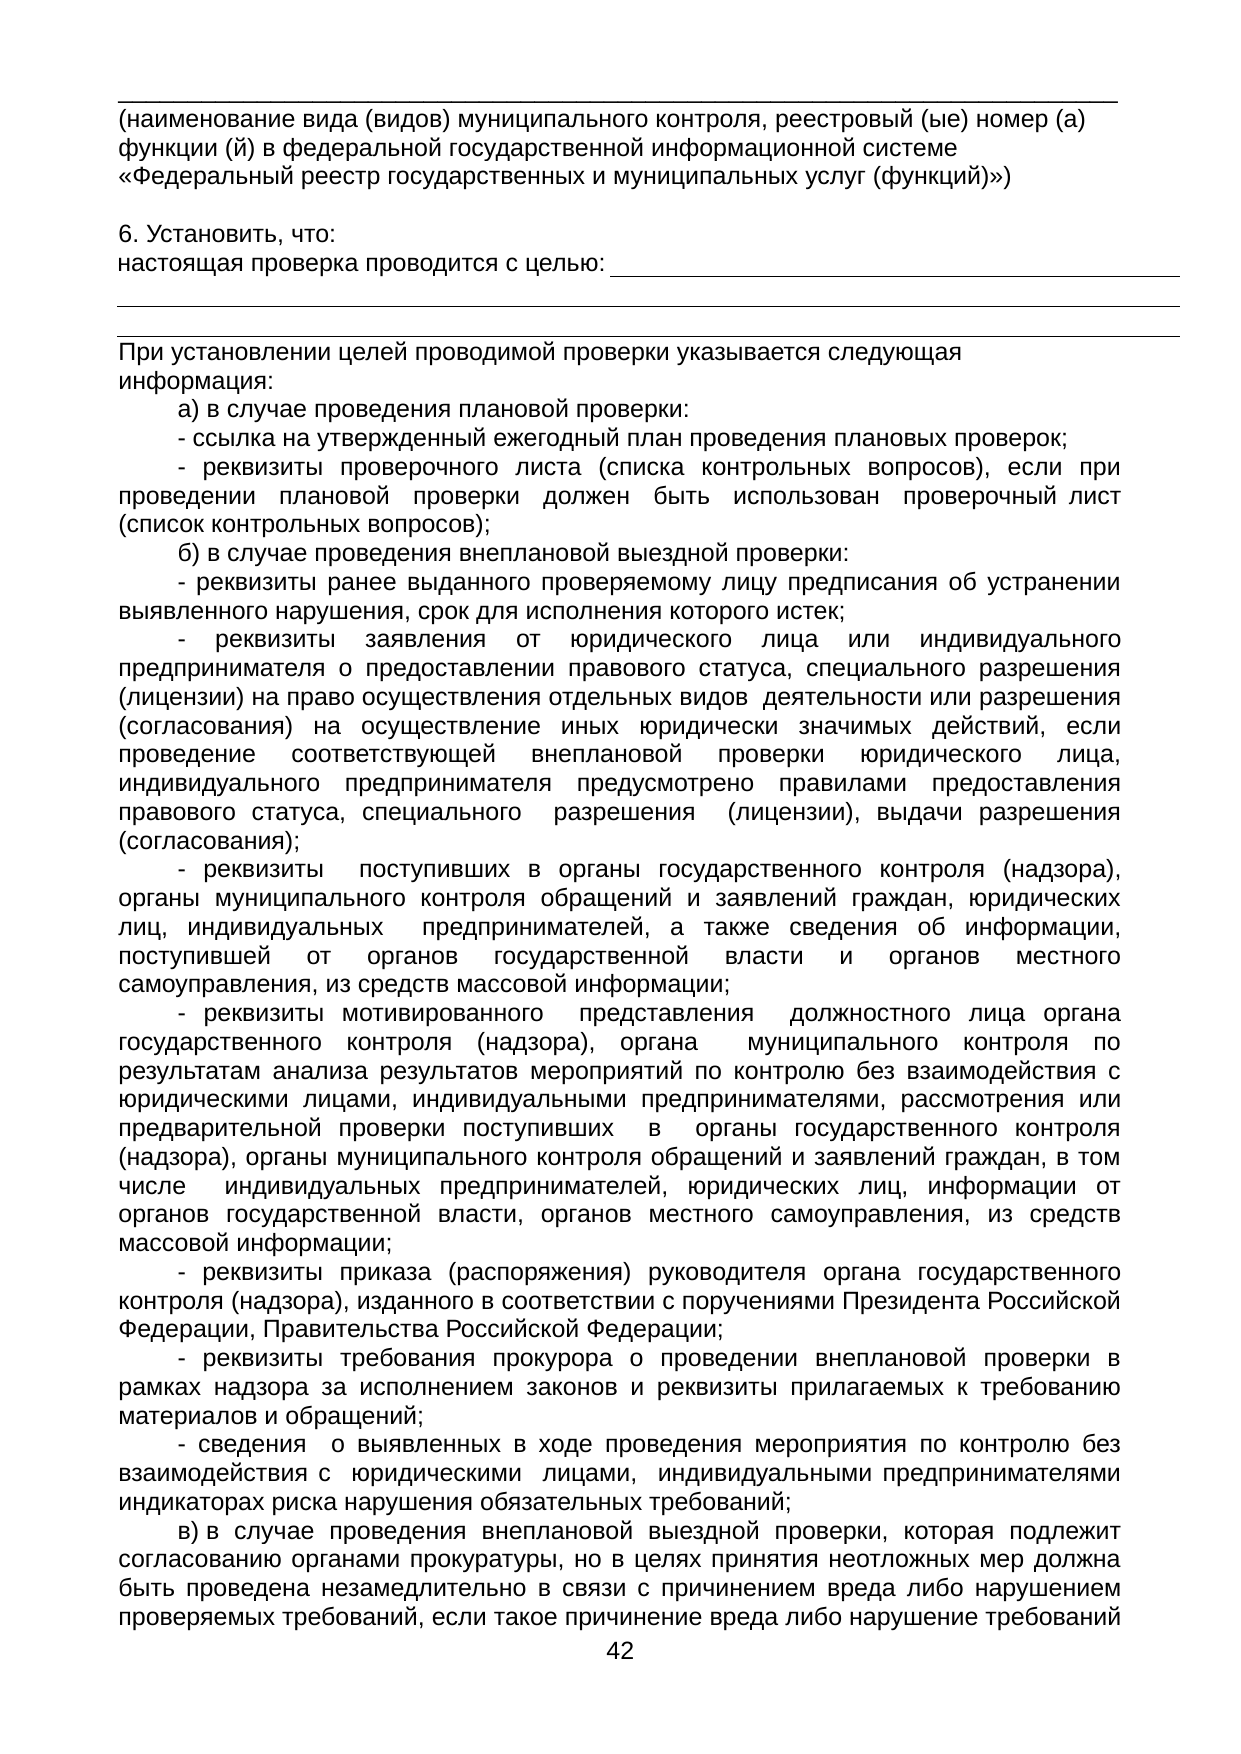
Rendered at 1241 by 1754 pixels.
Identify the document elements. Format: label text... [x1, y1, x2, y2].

table_header [610, 248, 1180, 276]
text - реквизиты мотивированного представления должностного лица органа государственного контроля (надзора), органа муниципального контроля по результатам анализа результатов мероприятий по контролю без взаимодействия с юридическими лицами, индивидуальными предпринимателями, рассмотрения или предварительной проверки поступивших в органы государственного контроля (надзора), органы муниципального контроля обращений и заявлений граждан, в том числе индивидуальных предпринимателей, юридических лиц, информации от органов государственной власти, органов местного самоуправления, из средств массовой информации; [118, 998, 1122, 1257]
table_cell [117, 276, 1180, 306]
text (наименование вида (видов) муниципального контроля, реестровый (ые) номер (а) функции (й) в федеральной государственной информационной системе «Федеральный реестр государственных и муниципальных услуг (функций)») [118, 104, 1122, 190]
text - реквизиты требования прокурора о проведении внеплановой проверки в рамках надзора за исполнением законов и реквизиты прилагаемых к требованию материалов и обращений; [118, 1343, 1122, 1429]
text - реквизиты проверочного листа (списка контрольных вопросов), если при проведении плановой проверки должен быть использован проверочный лист (список контрольных вопросов); [118, 452, 1122, 538]
text - реквизиты приказа (распоряжения) руководителя органа государственного контроля (надзора), изданного в соответствии с поручениями Президента Российской Федерации, Правительства Российской Федерации; [118, 1257, 1122, 1343]
table_header настоящая проверка проводится с целью: [117, 248, 610, 276]
text 6. Установить, что: [118, 219, 1122, 247]
text - реквизиты заявления от юридического лица или индивидуального предпринимателя о предоставлении правового статуса, специального разрешения (лицензии) на право осуществления отдельных видов деятельности или разрешения (согласования) на осуществление иных юридически значимых действий, если проведение соответствующей внеплановой проверки юридического лица, индивидуального предпринимателя предусмотрено правилами предоставления правового статуса, специального разрешения (лицензии), выдачи разрешения (согласования); [118, 624, 1122, 854]
text а) в случае проведения плановой проверки: [118, 394, 1122, 423]
text - сведения о выявленных в ходе проведения мероприятия по контролю без взаимодействия с юридическими лицами, индивидуальными предпринимателями индикаторах риска нарушения обязательных требований; [118, 1429, 1122, 1516]
text в) в случае проведения внеплановой выездной проверки, которая подлежит согласованию органами прокуратуры, но в целях принятия неотложных мер должна быть проведена незамедлительно в связи с причинением вреда либо нарушением проверяемых требований, если такое причинение вреда либо нарушение требований [118, 1516, 1122, 1631]
text ________________________________________________________________________ [118, 75, 1122, 104]
text - реквизиты ранее выданного проверяемому лицу предписания об устранении выявленного нарушения, срок для исполнения которого истек; [118, 567, 1122, 624]
text - ссылка на утвержденный ежегодный план проведения плановых проверок; [118, 423, 1122, 452]
text б) в случае проведения внеплановой выездной проверки: [118, 538, 1122, 567]
text При установлении целей проводимой проверки указывается следующая информация: [118, 337, 1122, 394]
text - реквизиты поступивших в органы государственного контроля (надзора), органы муниципального контроля обращений и заявлений граждан, юридических лиц, индивидуальных предпринимателей, а также сведения об информации, поступившей от органов государственной власти и органов местного самоуправления, из средств массовой информации; [118, 854, 1122, 998]
table_cell [117, 307, 1180, 336]
